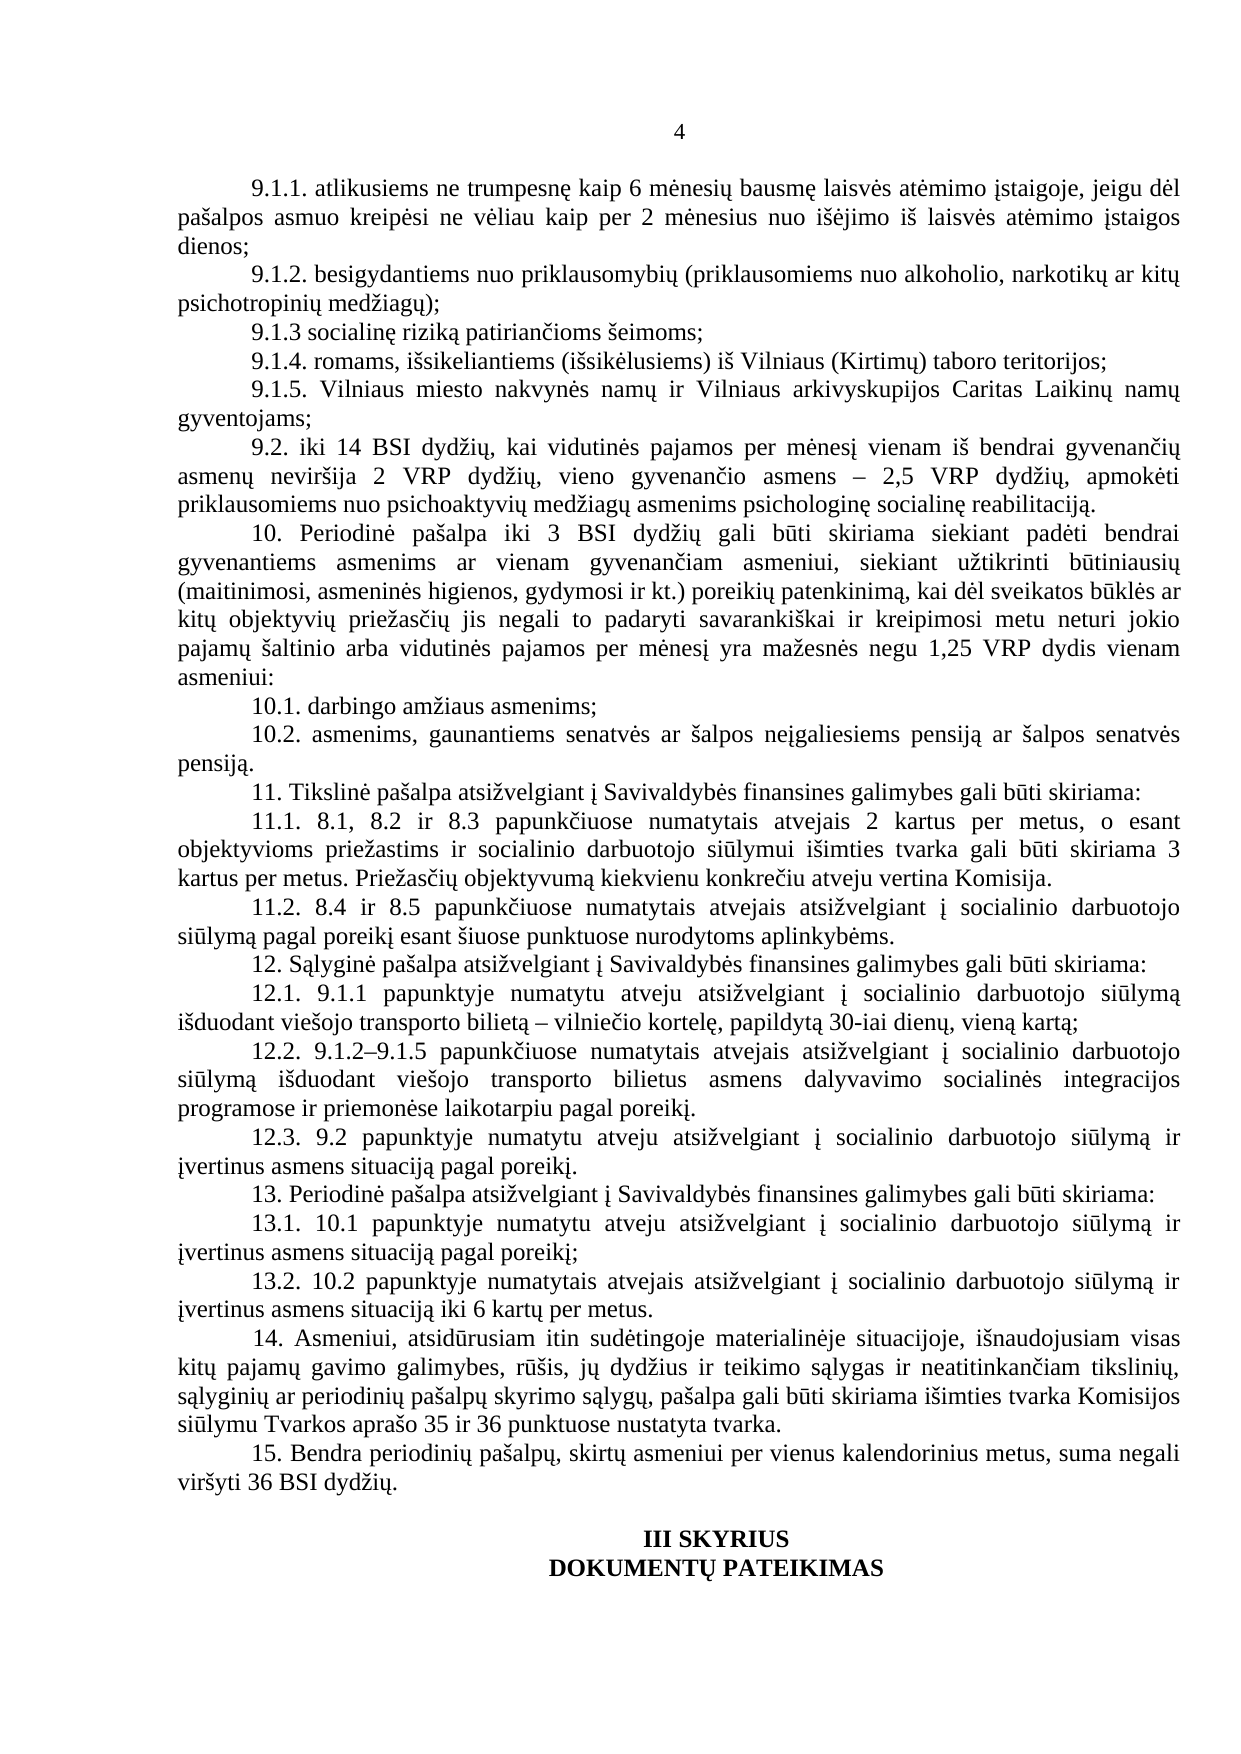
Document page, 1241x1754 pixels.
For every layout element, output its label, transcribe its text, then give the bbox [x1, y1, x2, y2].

text 9.1.1. atlikusiems ne trumpesnę kaip 6 mėnesių bausmę laisvės atėmimo įstaigoje, jeigu dėl pašalpos asmuo kreipėsi ne vėliau kaip per 2 mėnesius nuo išėjimo iš laisvės atėmimo įstaigos dienos; [177, 173, 1181, 259]
text 9.1.5. Vilniaus miesto nakvynės namų ir Vilniaus arkivyskupijos Caritas Laikinų namų gyventojams; [177, 374, 1181, 432]
text 10. Periodinė pašalpa iki 3 BSI dydžių gali būti skiriama siekiant padėti bendrai gyvenantiems asmenims ar vienam gyvenančiam asmeniui, siekiant užtikrinti būtiniausių (maitinimosi, asmeninės higienos, gydymosi ir kt.) poreikių patenkinimą, kai dėl sveikatos būklės ar kitų objektyvių priežasčių jis negali to padaryti savarankiškai ir kreipimosi metu neturi jokio pajamų šaltinio arba vidutinės pajamos per mėnesį yra mažesnės negu 1,25 VRP dydis vienam asmeniui: [177, 518, 1181, 691]
text 10.1. darbingo amžiaus asmenims; [177, 691, 1181, 719]
text 12.1. 9.1.1 papunktyje numatytu atveju atsižvelgiant į socialinio darbuotojo siūlymą išduodant viešojo transporto bilietą – vilniečio kortelę, papildytą 30-iai dienų, vieną kartą; [177, 978, 1181, 1036]
text 15. Bendra periodinių pašalpų, skirtų asmeniui per vienus kalendorinius metus, suma negali viršyti 36 BSI dydžių. [177, 1438, 1181, 1496]
text 13. Periodinė pašalpa atsižvelgiant į Savivaldybės finansines galimybes gali būti skiriama: [177, 1179, 1181, 1208]
text 13.1. 10.1 papunktyje numatytu atveju atsižvelgiant į socialinio darbuotojo siūlymą ir įvertinus asmens situaciją pagal poreikį; [177, 1208, 1181, 1266]
text 9.2. iki 14 BSI dydžių, kai vidutinės pajamos per mėnesį vienam iš bendrai gyvenančių asmenų neviršija 2 VRP dydžių, vieno gyvenančio asmens – 2,5 VRP dydžių, apmokėti priklausomiems nuo psichoaktyvių medžiagų asmenims psichologinę socialinę reabilitaciją. [177, 432, 1181, 518]
text III SKYRIUS [177, 1524, 1181, 1553]
text 11.1. 8.1, 8.2 ir 8.3 papunkčiuose numatytais atvejais 2 kartus per metus, o esant objektyvioms priežastims ir socialinio darbuotojo siūlymui išimties tvarka gali būti skiriama 3 kartus per metus. Priežasčių objektyvumą kiekvienu konkrečiu atveju vertina Komisija. [177, 806, 1181, 892]
text 11. Tikslinė pašalpa atsižvelgiant į Savivaldybės finansines galimybes gali būti skiriama: [177, 777, 1181, 806]
text 12.2. 9.1.2–9.1.5 papunkčiuose numatytais atvejais atsižvelgiant į socialinio darbuotojo siūlymą išduodant viešojo transporto bilietus asmens dalyvavimo socialinės integracijos programose ir priemonėse laikotarpiu pagal poreikį. [177, 1036, 1181, 1122]
text 9.1.3 socialinę riziką patiriančioms šeimoms; [177, 317, 1181, 346]
text 14. Asmeniui, atsidūrusiam itin sudėtingoje materialinėje situacijoje, išnaudojusiam visas kitų pajamų gavimo galimybes, rūšis, jų dydžius ir teikimo sąlygas ir neatitinkančiam tikslinių, sąlyginių ar periodinių pašalpų skyrimo sąlygų, pašalpa gali būti skiriama išimties tvarka Komisijos siūlymu Tvarkos aprašo 35 ir 36 punktuose nustatyta tvarka. [177, 1323, 1181, 1438]
text 11.2. 8.4 ir 8.5 papunkčiuose numatytais atvejais atsižvelgiant į socialinio darbuotojo siūlymą pagal poreikį esant šiuose punktuose nurodytoms aplinkybėms. [177, 892, 1181, 949]
text 12.3. 9.2 papunktyje numatytu atveju atsižvelgiant į socialinio darbuotojo siūlymą ir įvertinus asmens situaciją pagal poreikį. [177, 1122, 1181, 1179]
text 13.2. 10.2 papunktyje numatytais atvejais atsižvelgiant į socialinio darbuotojo siūlymą ir įvertinus asmens situaciją iki 6 kartų per metus. [177, 1266, 1181, 1323]
text DOKUMENTŲ PATEIKIMAS [177, 1553, 1181, 1582]
text 12. Sąlyginė pašalpa atsižvelgiant į Savivaldybės finansines galimybes gali būti skiriama: [177, 949, 1181, 978]
text 10.2. asmenims, gaunantiems senatvės ar šalpos neįgaliesiems pensiją ar šalpos senatvės pensiją. [177, 719, 1181, 777]
text 9.1.2. besigydantiems nuo priklausomybių (priklausomiems nuo alkoholio, narkotikų ar kitų psichotropinių medžiagų); [177, 259, 1181, 317]
text 9.1.4. romams, išsikeliantiems (išsikėlusiems) iš Vilniaus (Kirtimų) taboro teritorijos; [177, 346, 1181, 374]
